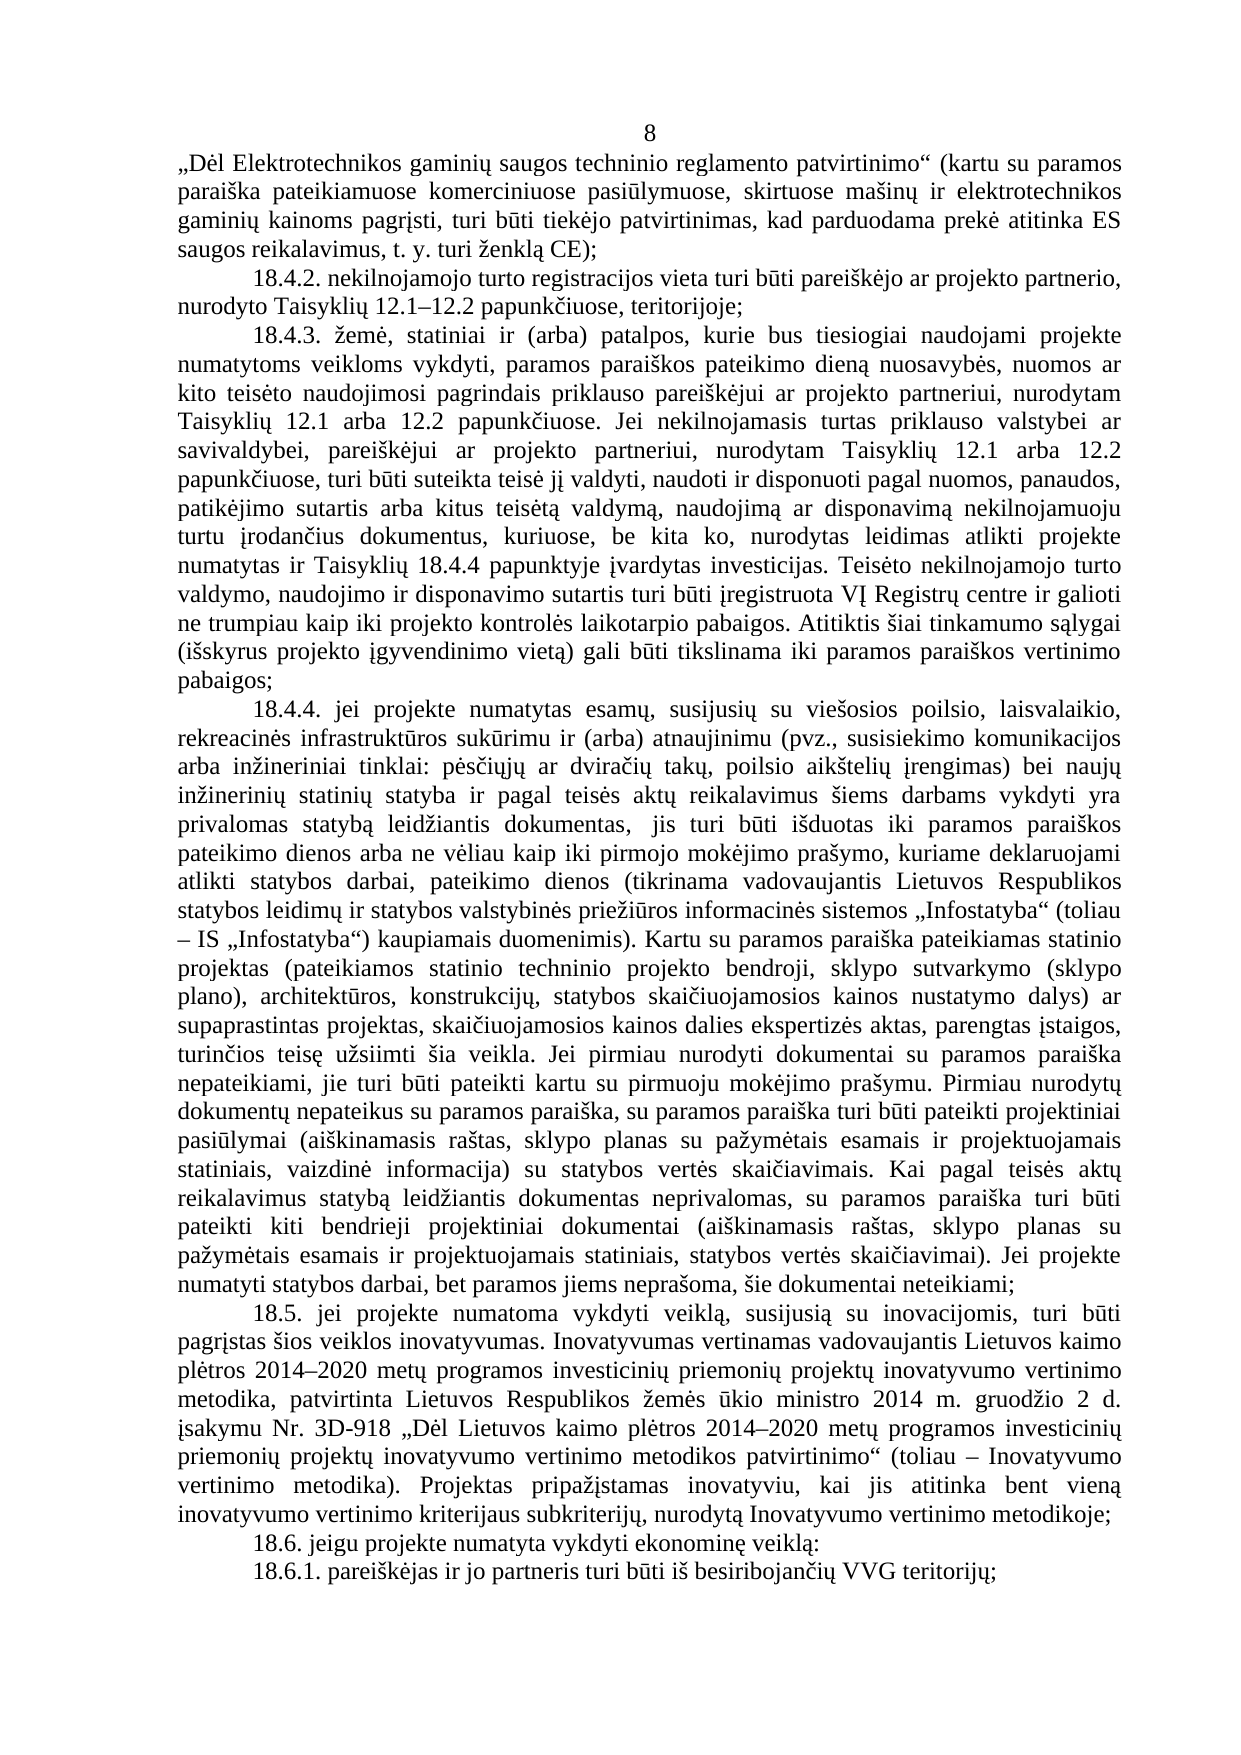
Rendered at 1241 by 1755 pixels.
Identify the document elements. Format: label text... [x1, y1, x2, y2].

text 18.5. jei projekte numatoma vykdyti veiklą, susijusią su inovacijomis, turi būti pagrįstas šios veiklos inovatyvumas. Inovatyvumas vertinamas vadovaujantis Lietuvos kaimo plėtros 2014–2020 metų programos investicinių priemonių projektų inovatyvumo vertinimo metodika, patvirtinta Lietuvos Respublikos žemės ūkio ministro 2014 m. gruodžio 2 d. įsakymu Nr. 3D-918 „Dėl Lietuvos kaimo plėtros 2014–2020 metų programos investicinių priemonių projektų inovatyvumo vertinimo metodikos patvirtinimo“ (toliau – Inovatyvumo vertinimo metodika). Projektas pripažįstamas inovatyviu, kai jis atitinka bent vieną inovatyvumo vertinimo kriterijaus subkriterijų, nurodytą Inovatyvumo vertinimo metodikoje; [177, 1298, 1122, 1528]
text „Dėl Elektrotechnikos gaminių saugos techninio reglamento patvirtinimo“ (kartu su paramos paraiška pateikiamuose komerciniuose pasiūlymuose, skirtuose mašinų ir elektrotechnikos gaminių kainoms pagrįsti, turi būti tiekėjo patvirtinimas, kad parduodama prekė atitinka ES saugos reikalavimus, t. y. turi ženklą CE); [177, 148, 1122, 263]
text 18.6.1. pareiškėjas ir jo partneris turi būti iš besiribojančių VVG teritorijų; [177, 1556, 1122, 1585]
text 18.4.4. jei projekte numatytas esamų, susijusių su viešosios poilsio, laisvalaikio, rekreacinės infrastruktūros sukūrimu ir (arba) atnaujinimu (pvz., susisiekimo komunikacijos arba inžineriniai tinklai: pėsčiųjų ar dviračių takų, poilsio aikštelių įrengimas) bei naujų inžinerinių statinių statyba ir pagal teisės aktų reikalavimus šiems darbams vykdyti yra privalomas statybą leidžiantis dokumentas, jis turi būti išduotas iki paramos paraiškos pateikimo dienos arba ne vėliau kaip iki pirmojo mokėjimo prašymo, kuriame deklaruojami atlikti statybos darbai, pateikimo dienos (tikrinama vadovaujantis Lietuvos Respublikos statybos leidimų ir statybos valstybinės priežiūros informacinės sistemos „Infostatyba“ (toliau – IS „Infostatyba“) kaupiamais duomenimis). Kartu su paramos paraiška pateikiamas statinio projektas (pateikiamos statinio techninio projekto bendroji, sklypo sutvarkymo (sklypo plano), architektūros, konstrukcijų, statybos skaičiuojamosios kainos nustatymo dalys) ar supaprastintas projektas, skaičiuojamosios kainos dalies ekspertizės aktas, parengtas įstaigos, turinčios teisę užsiimti šia veikla. Jei pirmiau nurodyti dokumentai su paramos paraiška nepateikiami, jie turi būti pateikti kartu su pirmuoju mokėjimo prašymu. Pirmiau nurodytų dokumentų nepateikus su paramos paraiška, su paramos paraiška turi būti pateikti projektiniai pasiūlymai (aiškinamasis raštas, sklypo planas su pažymėtais esamais ir projektuojamais statiniais, vaizdinė informacija) su statybos vertės skaičiavimais. Kai pagal teisės aktų reikalavimus statybą leidžiantis dokumentas neprivalomas, su paramos paraiška turi būti pateikti kiti bendrieji projektiniai dokumentai (aiškinamasis raštas, sklypo planas su pažymėtais esamais ir projektuojamais statiniais, statybos vertės skaičiavimai). Jei projekte numatyti statybos darbai, bet paramos jiems neprašoma, šie dokumentai neteikiami; [177, 694, 1122, 1298]
text 18.6. jeigu projekte numatyta vykdyti ekonominę veiklą: [177, 1528, 1122, 1556]
text 18.4.3. žemė, statiniai ir (arba) patalpos, kurie bus tiesiogiai naudojami projekte numatytoms veikloms vykdyti, paramos paraiškos pateikimo dieną nuosavybės, nuomos ar kito teisėto naudojimosi pagrindais priklauso pareiškėjui ar projekto partneriui, nurodytam Taisyklių 12.1 arba 12.2 papunkčiuose. Jei nekilnojamasis turtas priklauso valstybei ar savivaldybei, pareiškėjui ar projekto partneriui, nurodytam Taisyklių 12.1 arba 12.2 papunkčiuose, turi būti suteikta teisė jį valdyti, naudoti ir disponuoti pagal nuomos, panaudos, patikėjimo sutartis arba kitus teisėtą valdymą, naudojimą ar disponavimą nekilnojamuoju turtu įrodančius dokumentus, kuriuose, be kita ko, nurodytas leidimas atlikti projekte numatytas ir Taisyklių 18.4.4 papunktyje įvardytas investicijas. Teisėto nekilnojamojo turto valdymo, naudojimo ir disponavimo sutartis turi būti įregistruota VĮ Registrų centre ir galioti ne trumpiau kaip iki projekto kontrolės laikotarpio pabaigos. Atitiktis šiai tinkamumo sąlygai (išskyrus projekto įgyvendinimo vietą) gali būti tikslinama iki paramos paraiškos vertinimo pabaigos; [177, 320, 1122, 694]
text 18.4.2. nekilnojamojo turto registracijos vieta turi būti pareiškėjo ar projekto partnerio, nurodyto Taisyklių 12.1–12.2 papunkčiuose, teritorijoje; [177, 263, 1122, 320]
